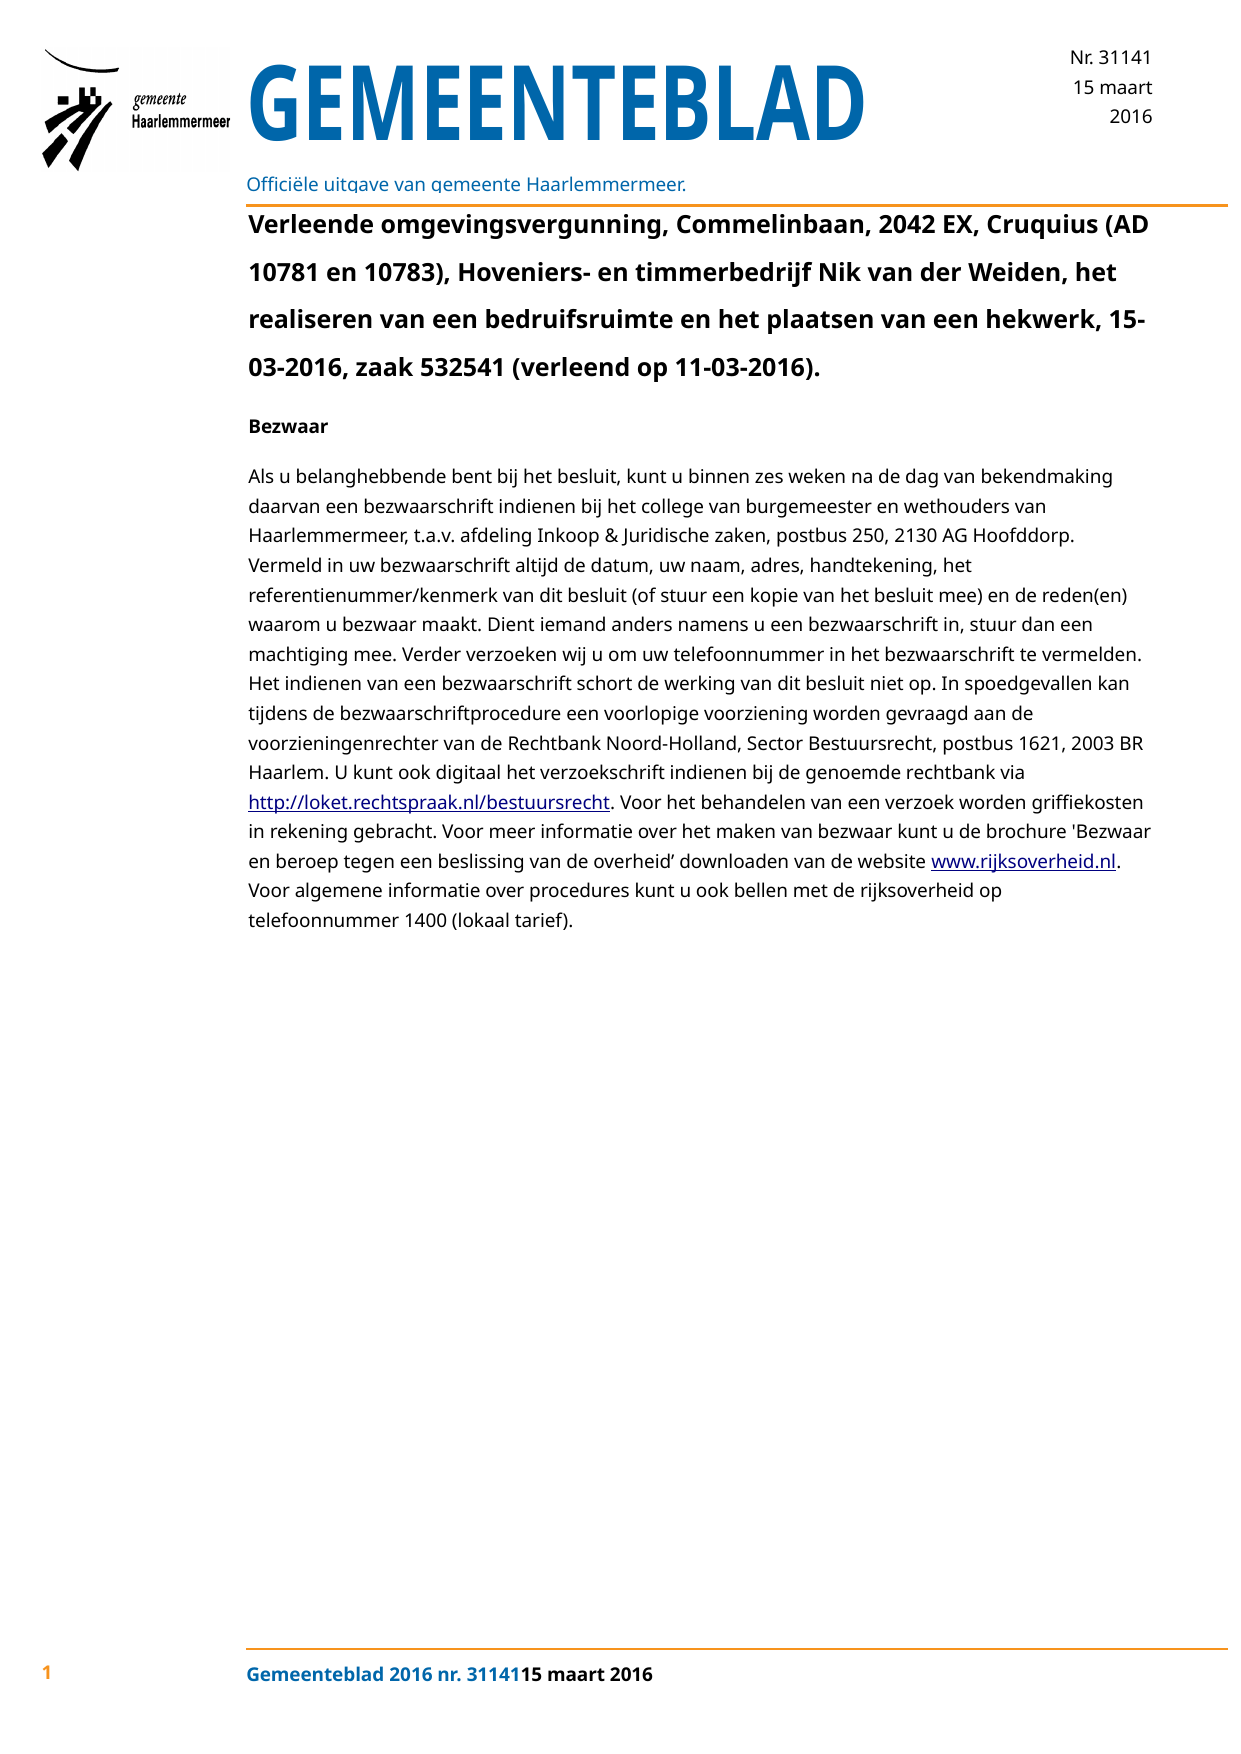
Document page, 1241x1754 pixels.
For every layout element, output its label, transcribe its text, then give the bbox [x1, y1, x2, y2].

text Verleende omgevingsvergunning, Commelinbaan, 2042 EX, Cruquius (AD 10781 en 10783), Hoveniers- en timmerbedrijf Nik van der Weiden, het realiseren van een bedruifsruimte en het plaatsen van een hekwerk, 15-03-2016, zaak 532541 (verleend op 11-03-2016). [248, 207, 1152, 384]
text Bezwaar [248, 413, 1152, 439]
text Als u belanghebbende bent bij het besluit, kunt u binnen zes weken na de dag van bekendmaking daarvan een bezwaarschrift indienen bij het college van burgemeester en wethouders van Haarlemmermeer, t.a.v. afdeling Inkoop & Juridische zaken, postbus 250, 2130 AG Hoofddorp. Vermeld in uw bezwaarschrift altijd de datum, uw naam, adres, handtekening, het referentienummer/kenmerk van dit besluit (of stuur een kopie van het besluit mee) en de reden(en) waarom u bezwaar maakt. Dient iemand anders namens u een bezwaarschrift in, stuur dan een machtiging mee. Verder verzoeken wij u om uw telefoonnummer in het bezwaarschrift te vermelden. Het indienen van een bezwaarschrift schort de werking van dit besluit niet op. In spoedgevallen kan tijdens de bezwaarschriftprocedure een voorlopige voorziening worden gevraagd aan de voorzieningenrechter van de Rechtbank Noord-Holland, Sector Bestuursrecht, postbus 1621, 2003 BR Haarlem. U kunt ook digitaal het verzoekschrift indienen bij de genoemde rechtbank via http://loket.rechtspraak.nl/bestuursrecht. Voor het behandelen van een verzoek worden griffiekosten in rekening gebracht. Voor meer informatie over het maken van bezwaar kunt u de brochure 'Bezwaar en beroep tegen een beslissing van de overheid’ downloaden van de website www.rijksoverheid.nl. Voor algemene informatie over procedures kunt u ook bellen met de rijksoverheid op telefoonnummer 1400 (lokaal tarief). [248, 463, 1152, 933]
picture [41, 47, 231, 172]
